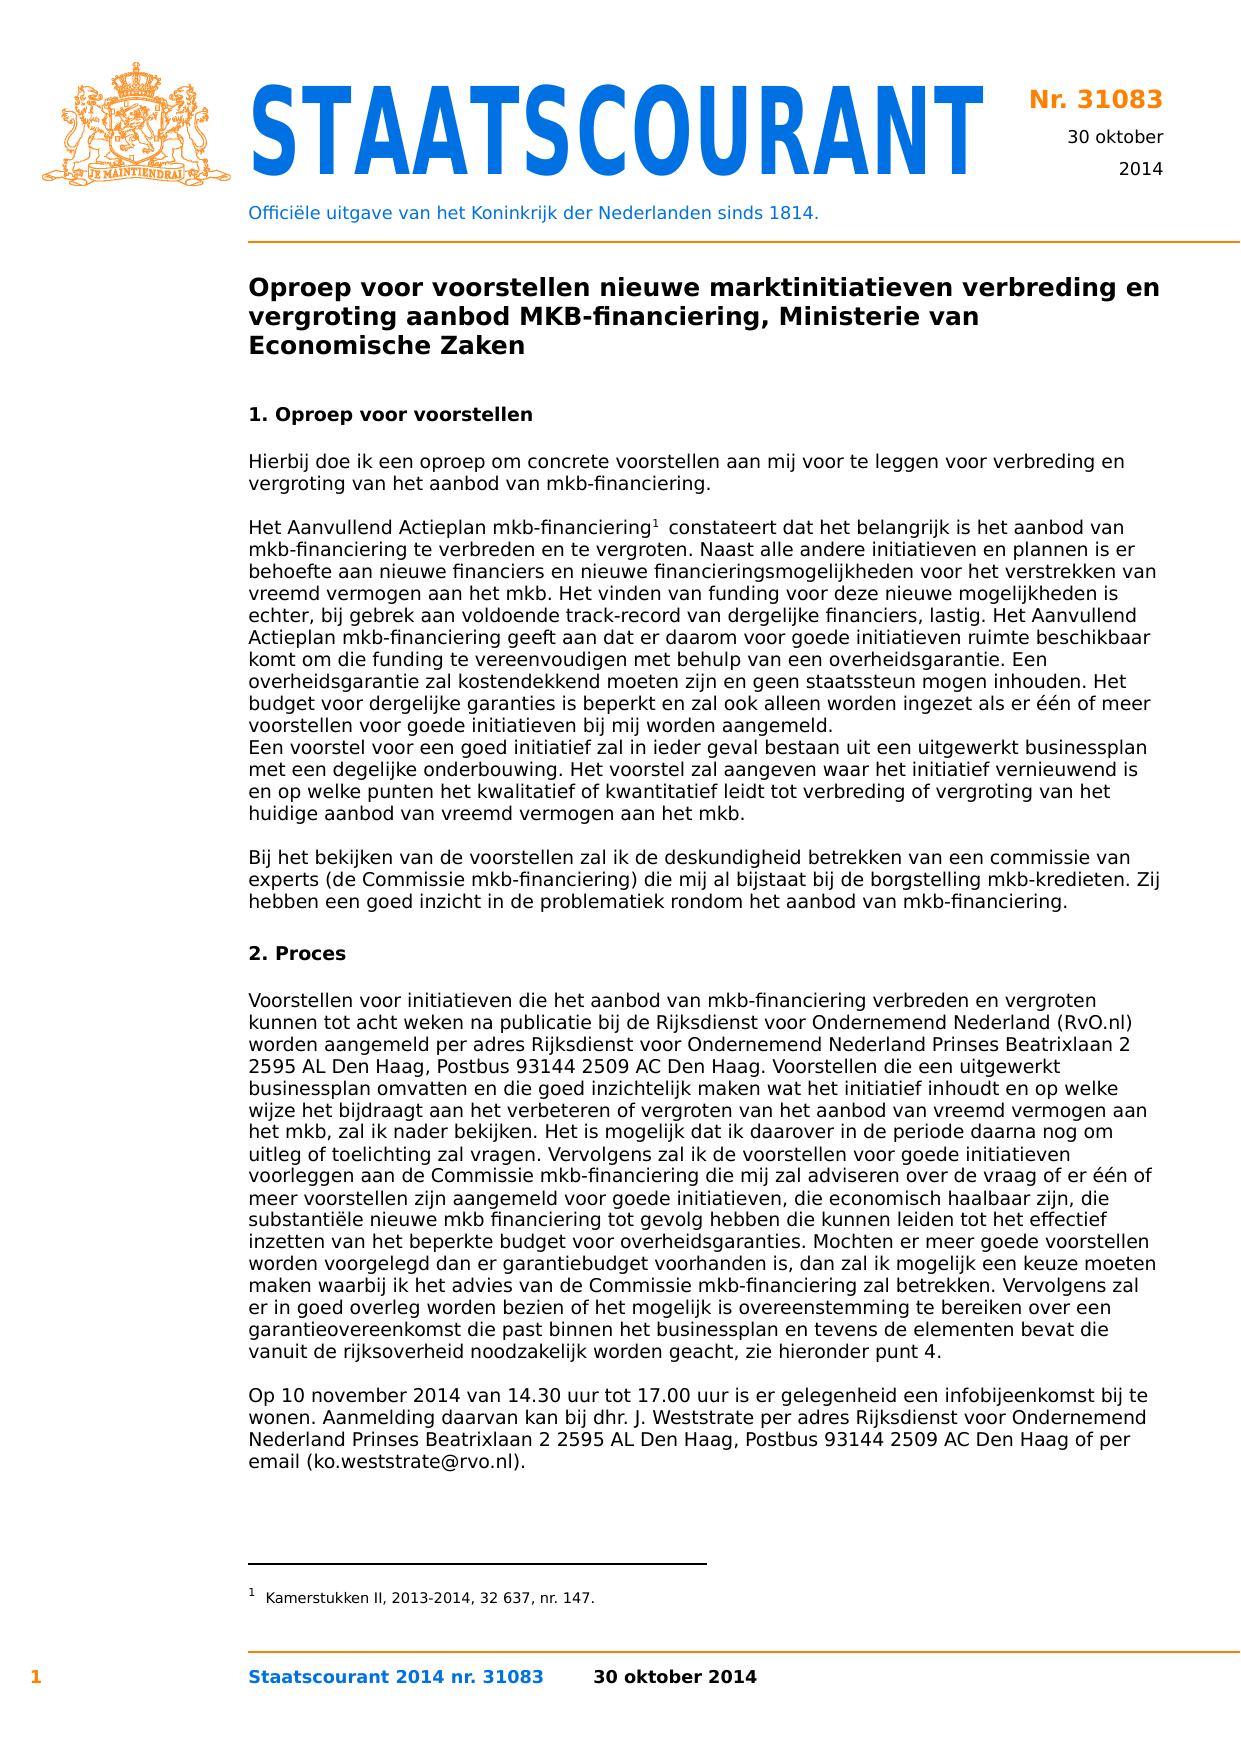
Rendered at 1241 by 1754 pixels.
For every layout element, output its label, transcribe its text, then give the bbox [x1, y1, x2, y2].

text Kamerstukken II, 2013-2014, 32 637, nr. 147. [248, 1586, 1163, 1608]
subtitle 2. Proces [248, 943, 1163, 964]
text Het Aanvullend Actieplan mkb-financiering constateert dat het belangrijk is het aanbod van mkb-financiering te verbreden en te vergroten. Naast alle andere initiatieven en plannen is er behoefte aan nieuwe financiers en nieuwe financieringsmogelijkheden voor het verstrekken van vreemd vermogen aan het mkb. Het vinden van funding voor deze nieuwe mogelijkheden is echter, bij gebrek aan voldoende track-record van dergelijke financiers, lastig. Het Aanvullend Actieplan mkb-financiering geeft aan dat er daarom voor goede initiatieven ruimte beschikbaar komt om die funding te vereenvoudigen met behulp van een overheidsgarantie. Een overheidsgarantie zal kostendekkend moeten zijn en geen staatssteun mogen inhouden. Het budget voor dergelijke garanties is beperkt en zal ook alleen worden ingezet als er één of meer voorstellen voor goede initiatieven bij mij worden aangemeld. [248, 517, 1163, 737]
table_header [25, 62, 248, 241]
table_cell 30 oktober [998, 121, 1240, 153]
table_cell Officiële uitgave van het Koninkrijk der Nederlanden sinds 1814. [248, 203, 1240, 241]
text Hierbij doe ik een oproep om concrete voorstellen aan mij voor te leggen voor verbreding en vergroting van het aanbod van mkb-financiering. [248, 451, 1163, 495]
text Voorstellen voor initiatieven die het aanbod van mkb-financiering verbreden en vergroten kunnen tot acht weken na publicatie bij de Rijksdienst voor Ondernemend Nederland (RvO.nl) worden aangemeld per adres Rijksdienst voor Ondernemend Nederland Prinses Beatrixlaan 2 2595 AL Den Haag, Postbus 93144 2509 AC Den Haag. Voorstellen die een uitgewerkt businessplan omvatten en die goed inzichtelijk maken wat het initiatief inhoudt en op welke wijze het bijdraagt aan het verbeteren of vergroten van het aanbod van vreemd vermogen aan het mkb, zal ik nader bekijken. Het is mogelijk dat ik daarover in de periode daarna nog om uitleg of toelichting zal vragen. Vervolgens zal ik de voorstellen voor goede initiatieven voorleggen aan de Commissie mkb-financiering die mij zal adviseren over de vraag of er één of meer voorstellen zijn aangemeld voor goede initiatieven, die economisch haalbaar zijn, die substantiële nieuwe mkb financiering tot gevolg hebben die kunnen leiden tot het effectief inzetten van het beperkte budget voor overheidsgaranties. Mochten er meer goede voorstellen worden voorgelegd dan er garantiebudget voorhanden is, dan zal ik mogelijk een keuze moeten maken waarbij ik het advies van de Commissie mkb-financiering zal betrekken. Vervolgens zal er in goed overleg worden bezien of het mogelijk is overeenstemming te bereiken over een garantieovereenkomst die past binnen het businessplan en tevens de elementen bevat die vanuit de rijksoverheid noodzakelijk worden geacht, zie hieronder punt 4. [248, 989, 1163, 1363]
text Een voorstel voor een goed initiatief zal in ieder geval bestaan uit een uitgewerkt businessplan met een degelijke onderbouwing. Het voorstel zal aangeven waar het initiatief vernieuwend is en op welke punten het kwalitatief of kwantitatief leidt tot verbreding of vergroting van het huidige aanbod van vreemd vermogen aan het mkb. [248, 737, 1163, 825]
table_header Nr. 31083 [998, 62, 1240, 121]
table_header STAATSCOURANT [248, 62, 998, 203]
subtitle 1. Oproep voor voorstellen [248, 404, 1163, 426]
text Bij het bekijken van de voorstellen zal ik de deskundigheid betrekken van een commissie van experts (de Commissie mkb-financiering) die mij al bijstaat bij de borgstelling mkb-kredieten. Zij hebben een goed inzicht in de problematiek rondom het aanbod van mkb-financiering. [248, 847, 1163, 913]
subtitle Oproep voor voorstellen nieuwe marktinitiatieven verbreding en vergroting aanbod MKB-financiering, Ministerie van Economische Zaken [248, 273, 1163, 361]
table_cell 2014 [998, 153, 1240, 203]
picture [41, 62, 231, 186]
text Op 10 november 2014 van 14.30 uur tot 17.00 uur is er gelegenheid een infobijeenkomst bij te wonen. Aanmelding daarvan kan bij dhr. J. Weststrate per adres Rijksdienst voor Ondernemend Nederland Prinses Beatrixlaan 2 2595 AL Den Haag, Postbus 93144 2509 AC Den Haag of per email (ko.weststrate@rvo.nl). [248, 1385, 1163, 1473]
